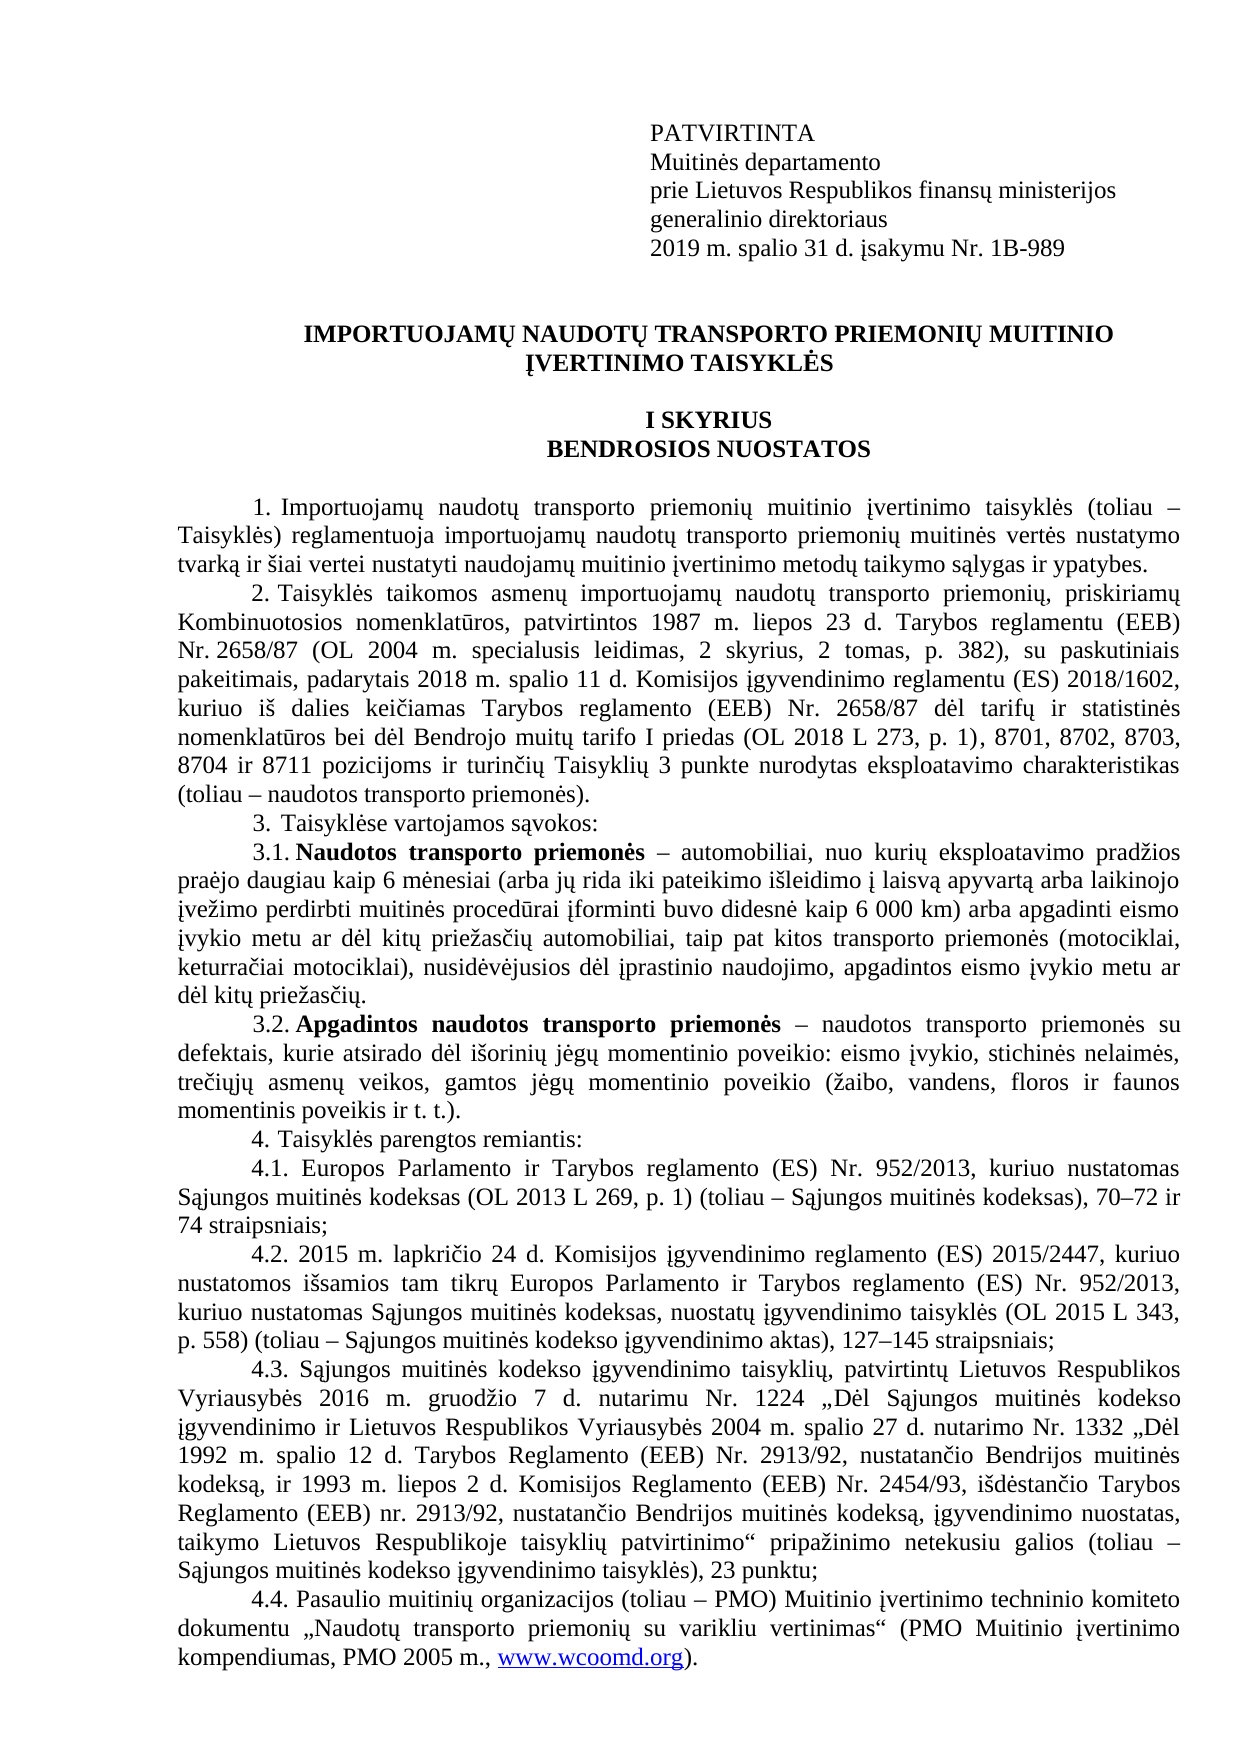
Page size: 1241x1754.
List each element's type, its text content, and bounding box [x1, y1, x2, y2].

text 1. Importuojamų naudotų transporto priemonių muitinio įvertinimo taisyklės (toliau – Taisyklės) reglamentuoja importuojamų naudotų transporto priemonių muitinės vertės nustatymo tvarką ir šiai vertei nustatyti naudojamų muitinio įvertinimo metodų taikymo sąlygas ir ypatybes. [177, 492, 1181, 578]
text 4.1. Europos Parlamento ir Tarybos reglamento (ES) Nr. 952/2013, kuriuo nustatomas Sąjungos muitinės kodeksas (OL 2013 L 269, p. 1) (toliau – Sąjungos muitinės kodeksas), 70–72 ir 74 straipsniais; [177, 1153, 1181, 1239]
text I SKYRIUS [177, 406, 1181, 434]
text 4.3. Sąjungos muitinės kodekso įgyvendinimo taisyklių, patvirtintų Lietuvos Respublikos Vyriausybės 2016 m. gruodžio 7 d. nutarimu Nr. 1224 „Dėl Sąjungos muitinės kodekso įgyvendinimo ir Lietuvos Respublikos Vyriausybės 2004 m. spalio 27 d. nutarimo Nr. 1332 „Dėl 1992 m. spalio 12 d. Tarybos Reglamento (EEB) Nr. 2913/92, nustatančio Bendrijos muitinės kodeksą, ir 1993 m. liepos 2 d. Komisijos Reglamento (EEB) Nr. 2454/93, išdėstančio Tarybos Reglamento (EEB) nr. 2913/92, nustatančio Bendrijos muitinės kodeksą, įgyvendinimo nuostatas, taikymo Lietuvos Respublikoje taisyklių patvirtinimo“ pripažinimo netekusiu galios (toliau – Sąjungos muitinės kodekso įgyvendinimo taisyklės), 23 punktu; [177, 1354, 1181, 1584]
text prie Lietuvos Respublikos finansų ministerijos [544, 176, 1181, 204]
text 4. Taisyklės parengtos remiantis: [177, 1124, 1181, 1153]
text 3.2. Apgadintos naudotos transporto priemonės – naudotos transporto priemonės su defektais, kurie atsirado dėl išorinių jėgų momentinio poveikio: eismo įvykio, stichinės nelaimės, trečiųjų asmenų veikos, gamtos jėgų momentinio poveikio (žaibo, vandens, floros ir faunos momentinis poveikis ir t. t.). [177, 1009, 1181, 1124]
text BENDROSIOS NUOSTATOS [177, 434, 1181, 463]
text 4.2. 2015 m. lapkričio 24 d. Komisijos įgyvendinimo reglamento (ES) 2015/2447, kuriuo nustatomos išsamios tam tikrų Europos Parlamento ir Tarybos reglamento (ES) Nr. 952/2013, kuriuo nustatomas Sąjungos muitinės kodeksas, nuostatų įgyvendinimo taisyklės (OL 2015 L 343, p. 558) (toliau – Sąjungos muitinės kodekso įgyvendinimo aktas), 127–145 straipsniais; [177, 1239, 1181, 1354]
text 4.4. Pasaulio muitinių organizacijos (toliau – PMO) Muitinio įvertinimo techninio komiteto dokumentu „Naudotų transporto priemonių su varikliu vertinimas“ (PMO Muitinio įvertinimo kompendiumas, PMO 2005 m., www.wcoomd.org). [177, 1584, 1181, 1671]
text 2019 m. spalio 31 d. įsakymu Nr. 1B-989 [177, 233, 1181, 262]
text generalinio direktoriaus [177, 204, 1181, 233]
text 3.1. Naudotos transporto priemonės – automobiliai, nuo kurių eksploatavimo pradžios praėjo daugiau kaip 6 mėnesiai (arba jų rida iki pateikimo išleidimo į laisvą apyvartą arba laikinojo įvežimo perdirbti muitinės procedūrai įforminti buvo didesnė kaip 6 000 km) arba apgadinti eismo įvykio metu ar dėl kitų priežasčių automobiliai, taip pat kitos transporto priemonės (motociklai, keturračiai motociklai), nusidėvėjusios dėl įprastinio naudojimo, apgadintos eismo įvykio metu ar dėl kitų priežasčių. [177, 837, 1181, 1009]
text 3. Taisyklėse vartojamos sąvokos: [177, 808, 1181, 837]
text 2. Taisyklės taikomos asmenų importuojamų naudotų transporto priemonių, priskiriamų Kombinuotosios nomenklatūros, patvirtintos 1987 m. liepos 23 d. Tarybos reglamentu (EEB) Nr. 2658/87 (OL 2004 m. specialusis leidimas, 2 skyrius, 2 tomas, p. 382), su paskutiniais pakeitimais, padarytais 2018 m. spalio 11 d. Komisijos įgyvendinimo reglamentu (ES) 2018/1602, kuriuo iš dalies keičiamas Tarybos reglamento (EEB) Nr. 2658/87 dėl tarifų ir statistinės nomenklatūros bei dėl Bendrojo muitų tarifo I priedas (OL 2018 L 273, p. 1), 8701, 8702, 8703, 8704 ir 8711 pozicijoms ir turinčių Taisyklių 3 punkte nurodytas eksploatavimo charakteristikas (toliau – naudotos transporto priemonės). [177, 578, 1181, 808]
text PATVIRTINTA [177, 118, 1181, 147]
text IMPORTUOJAMŲ NAUDOTŲ transporto priemonių MUITINIO ĮVERTINIMO taisyklės [177, 319, 1181, 377]
text Muitinės departamento [177, 147, 1181, 176]
